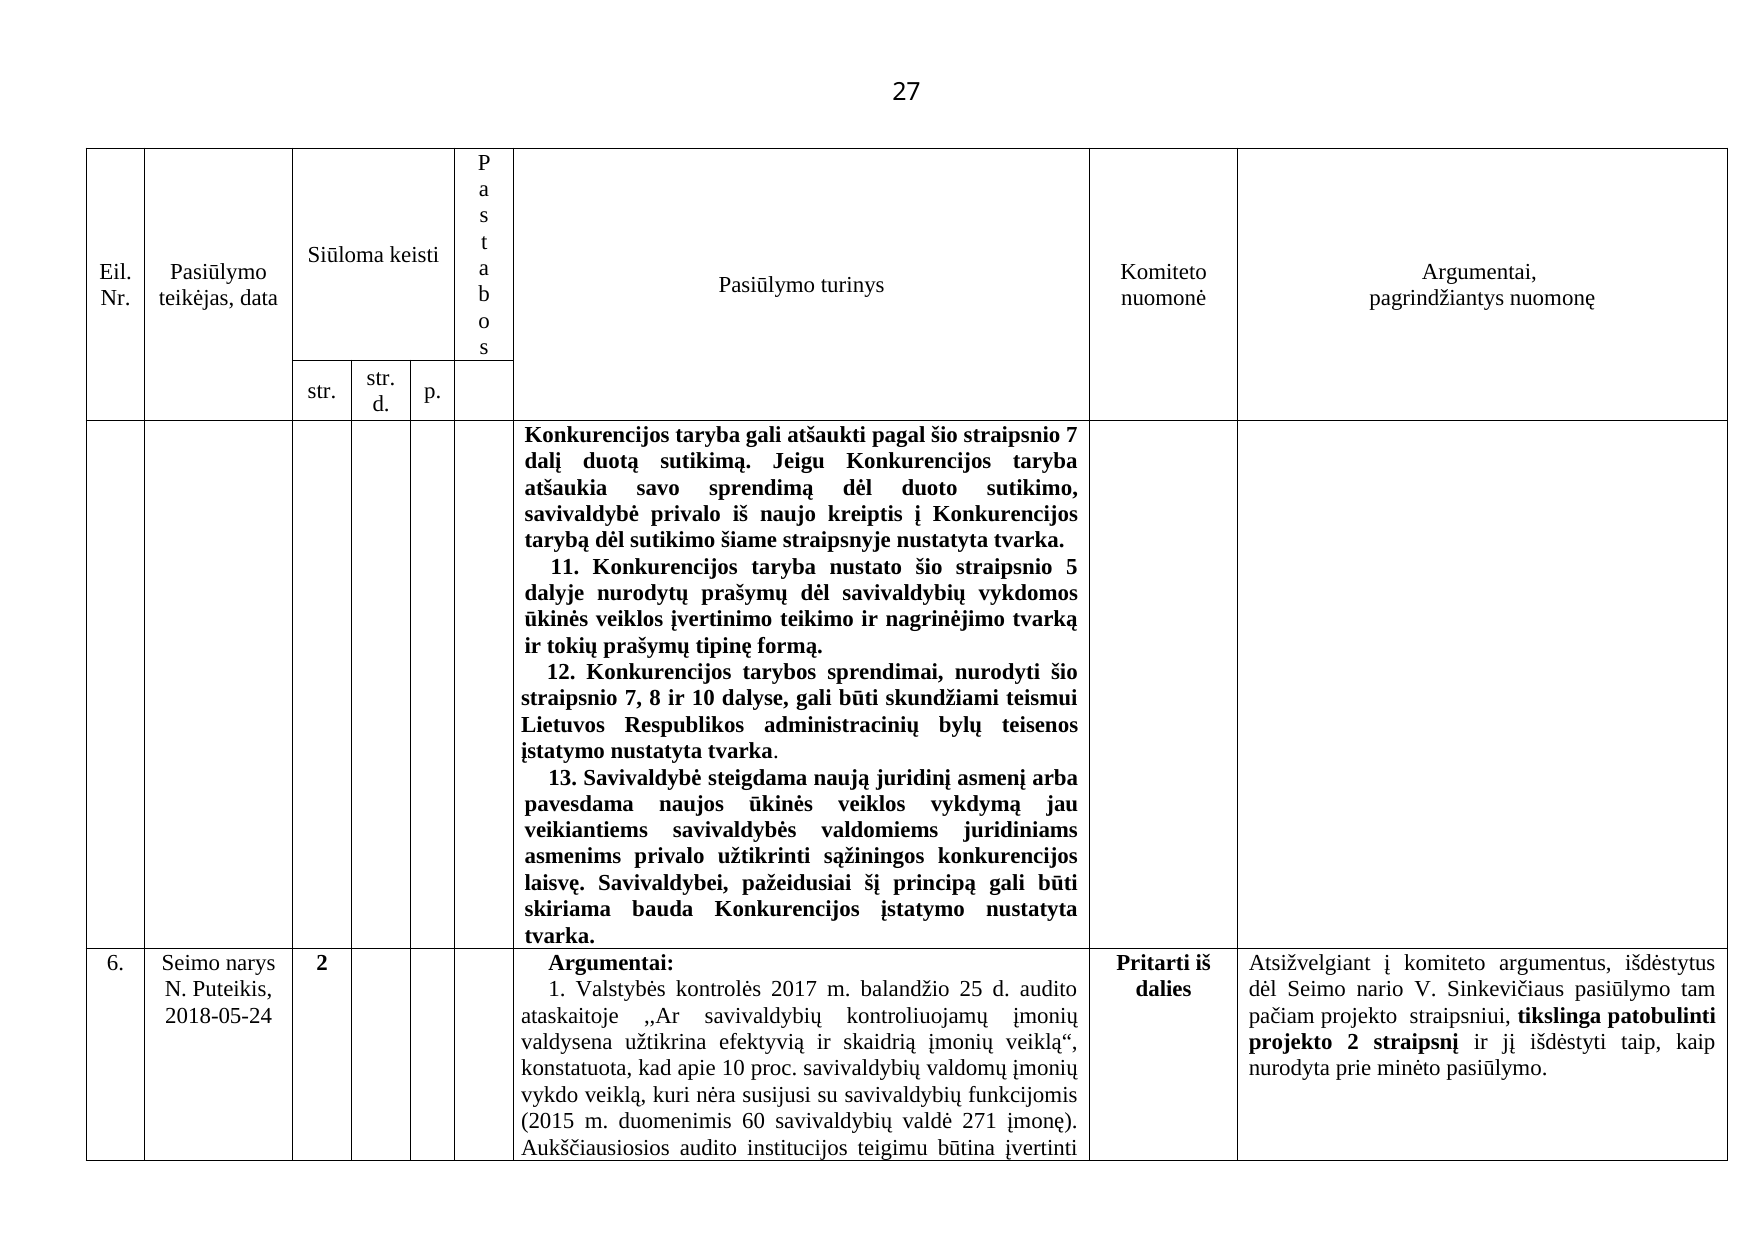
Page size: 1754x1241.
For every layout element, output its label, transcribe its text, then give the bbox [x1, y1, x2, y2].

table_cell Seimo narys N. Puteikis, 2018-05-24 [145, 949, 292, 1160]
table_header Siūloma keisti [293, 149, 454, 359]
table_cell 2 [293, 949, 351, 1160]
table_cell [87, 421, 144, 948]
table_cell [455, 949, 513, 1160]
table_cell [1090, 421, 1237, 948]
table_cell [352, 949, 410, 1160]
table_cell [455, 361, 513, 420]
table_header Pasiūlymo teikėjas, data [145, 149, 292, 420]
table_cell [352, 421, 410, 948]
table_cell [411, 421, 454, 948]
table_cell str. d. [352, 361, 410, 420]
table_cell Konkurencijos taryba gali atšaukti pagal šio straipsnio 7 dalį duotą sutikimą. Jeigu Konkurencijos taryba atšaukia savo sprendimą dėl duoto sutikimo, savivaldybė privalo iš naujo kreiptis į Konkurencijos tarybą dėl sutikimo šiame straipsnyje nustatyta tvarka. 11. Konkurencijos taryba nustato šio straipsnio 5 dalyje nurodytų prašymų dėl savivaldybių vykdomos ūkinės veiklos įvertinimo teikimo ir nagrinėjimo tvarką ir tokių prašymų tipinę formą. 12. Konkurencijos tarybos sprendimai, nurodyti šio straipsnio 7, 8 ir 10 dalyse, gali būti skundžiami teismui Lietuvos Respublikos administracinių bylų teisenos įstatymo nustatyta tvarka. 13. Savivaldybė steigdama naują juridinį asmenį arba pavesdama naujos ūkinės veiklos vykdymą jau veikiantiems savivaldybės valdomiems juridiniams asmenims privalo užtikrinti sąžiningos konkurencijos laisvę. Savivaldybei, pažeidusiai šį principą gali būti skiriama bauda Konkurencijos įstatymo nustatyta tvarka. [514, 421, 1089, 948]
table_header Eil. Nr. [87, 149, 144, 420]
table_header Argumentai, pagrindžiantys nuomonę [1238, 149, 1727, 420]
table_cell Pritarti iš dalies [1090, 949, 1237, 1160]
table_cell [455, 421, 513, 948]
table_cell [1238, 421, 1727, 948]
table_cell str. [293, 361, 351, 420]
table_cell [411, 949, 454, 1160]
table_cell Argumentai: 1. Valstybės kontrolės 2017 m. balandžio 25 d. audito ataskaitoje ,,Ar savivaldybių kontroliuojamų įmonių valdysena užtikrina efektyvią ir skaidrią įmonių veiklą“, konstatuota, kad apie 10 proc. savivaldybių valdomų įmonių vykdo veiklą, kuri nėra susijusi su savivaldybių funkcijomis (2015 m. duomenimis 60 savivaldybių valdė 271 įmonę). Aukščiausiosios audito institucijos teigimu būtina įvertinti [514, 949, 1089, 1160]
table_cell p. [411, 361, 454, 420]
table_cell [145, 421, 292, 948]
table_cell [293, 421, 351, 948]
table_header Pastabos [455, 149, 513, 359]
table_cell Atsižvelgiant į komiteto argumentus, išdėstytus dėl Seimo nario V. Sinkevičiaus pasiūlymo tam pačiam projekto straipsniui, tikslinga patobulinti projekto 2 straipsnį ir jį išdėstyti taip, kaip nurodyta prie minėto pasiūlymo. [1238, 949, 1727, 1160]
table_header Komiteto nuomonė [1090, 149, 1237, 420]
table_header Pasiūlymo turinys [514, 149, 1089, 420]
table_cell 6. [87, 949, 144, 1160]
